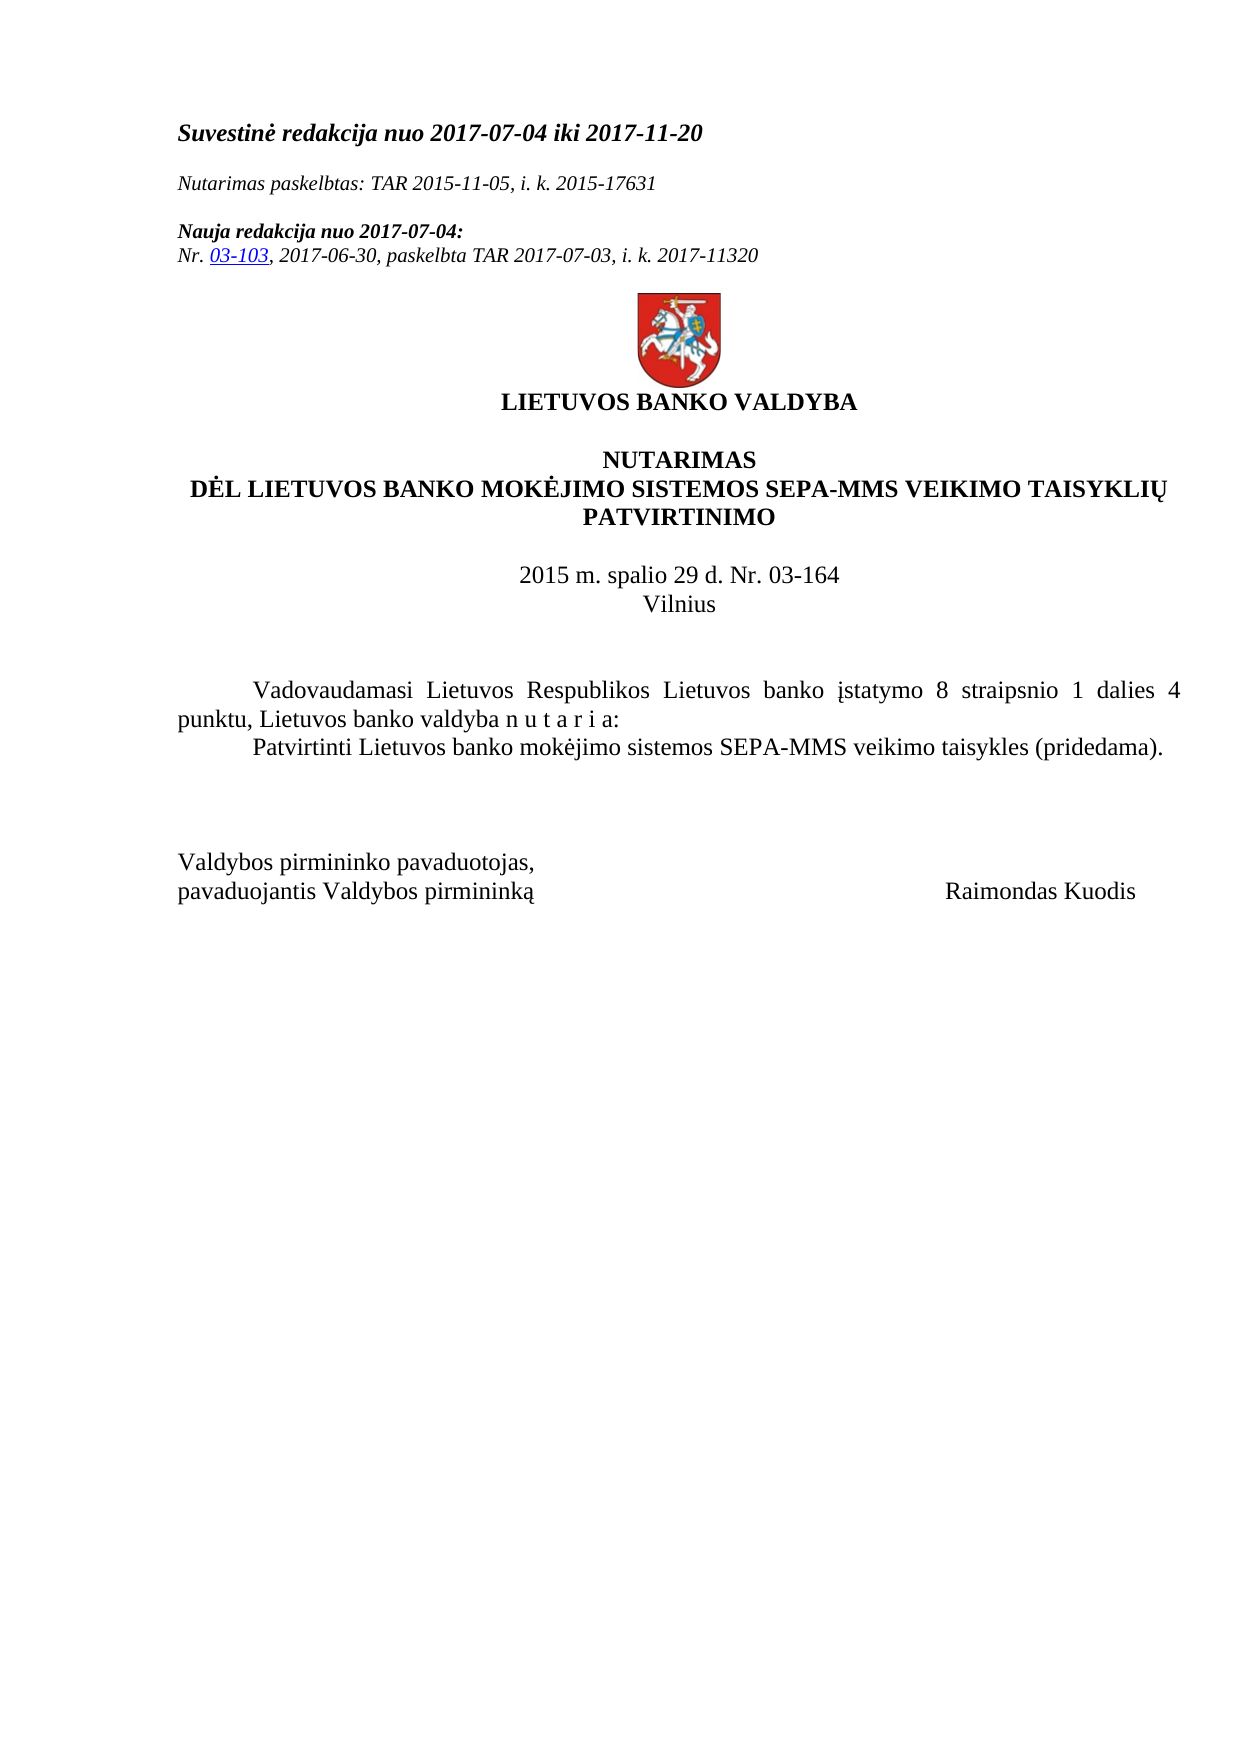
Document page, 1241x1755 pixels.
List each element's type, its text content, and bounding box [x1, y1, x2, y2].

text Valdybos pirmininko pavaduotojas, [177, 847, 1181, 876]
text Vadovaudamasi Lietuvos Respublikos Lietuvos banko įstatymo 8 straipsnio 1 dalies 4 punktu, Lietuvos banko valdyba n u t a r i a: [177, 675, 1181, 732]
text Nr. 03-103, 2017-06-30, paskelbta TAR 2017-07-03, i. k. 2017-11320 [177, 243, 1181, 267]
text NUTARIMAS [177, 445, 1181, 474]
text Nutarimas paskelbtas: TAR 2015-11-05, i. k. 2015-17631 [177, 171, 1181, 195]
text 2015 m. spalio 29 d. Nr. 03-164 [177, 560, 1181, 589]
text Nauja redakcija nuo 2017-07-04: [177, 219, 1181, 243]
text Suvestinė redakcija nuo 2017-07-04 iki 2017-11-20 [177, 118, 1181, 147]
text Vilnius [177, 589, 1181, 617]
text DĖL LIETUVOS BANKO MOKĖJIMO SISTEMOS SEPA-MMS VEIKIMO TAISYKLIŲ PATVIRTINIMO [177, 474, 1181, 531]
text Patvirtinti Lietuvos banko mokėjimo sistemos SEPA-MMS veikimo taisykles (pridedama). [177, 732, 1181, 761]
text LIETUVOS BANKO VALDYBA [177, 387, 1181, 416]
text pavaduojantis Valdybos pirmininką Raimondas Kuodis [177, 876, 1181, 905]
